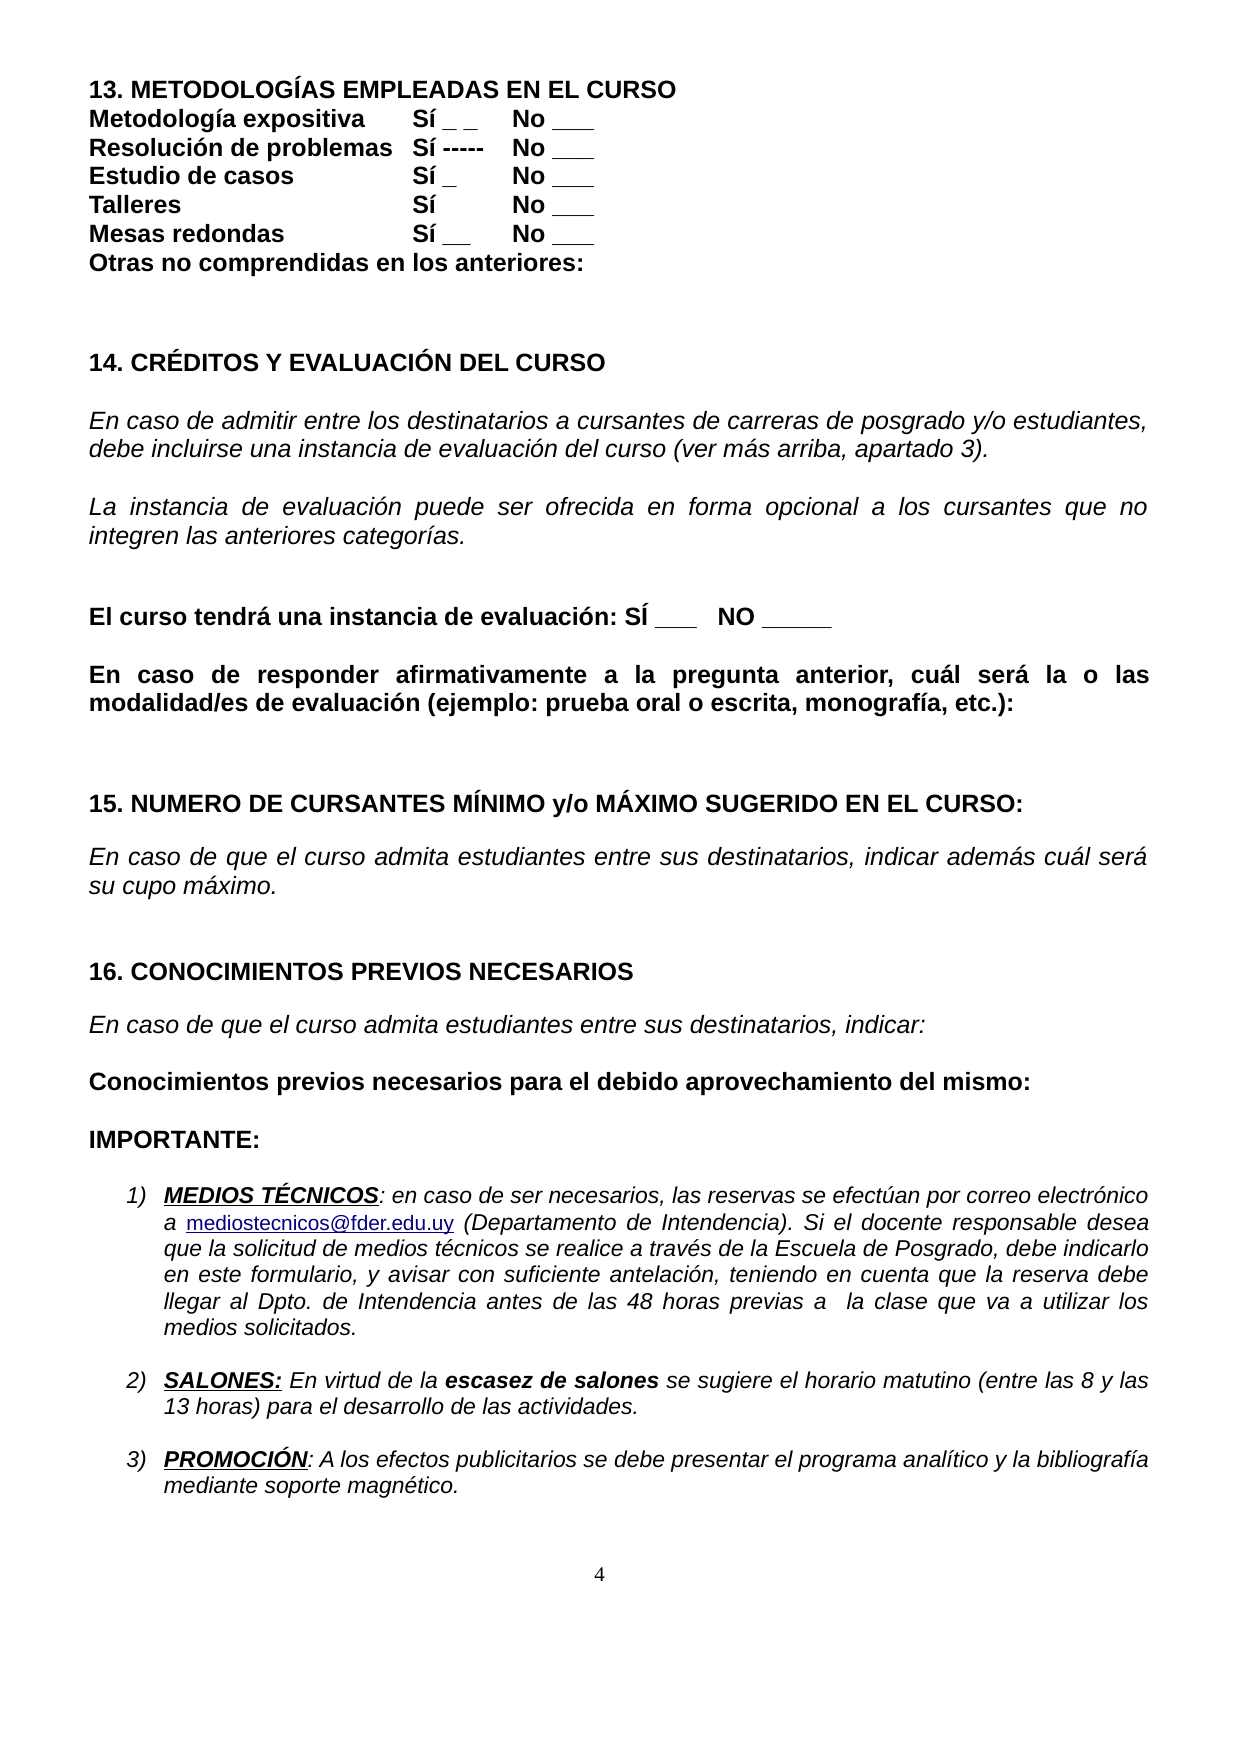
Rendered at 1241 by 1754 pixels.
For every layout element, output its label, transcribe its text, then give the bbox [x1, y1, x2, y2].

subtitle El curso tendrá una instancia de evaluación: SÍ ___ NO _____ [89, 602, 1152, 631]
subtitle 15. NUMERO DE CURSANTES MÍNIMO y/o MÁXIMO SUGERIDO EN EL CURSO: [89, 789, 1152, 818]
subtitle 13. METODOLOGÍAS EMPLEADAS EN EL CURSO [89, 75, 1152, 104]
list SALONES: En virtud de la escasez de salones se sugiere el horario matutino (entre las 8 y las 13 horas) para el desarrollo de las actividades. [126, 1367, 1152, 1419]
subtitle Estudio de casos Sí _ No ___ [89, 161, 1152, 190]
text En caso de que el curso admita estudiantes entre sus destinatarios, indicar además cuál será su cupo máximo. [89, 842, 1152, 899]
subtitle Metodología expositiva Sí _ _ No ___ [89, 104, 1152, 132]
subtitle 14. CRÉDITOS Y EVALUACIÓN DEL CURSO [89, 348, 1152, 377]
subtitle Otras no comprendidas en los anteriores: [89, 247, 1152, 276]
subtitle Mesas redondas Sí __ No ___ [89, 219, 1152, 247]
text En caso de que el curso admita estudiantes entre sus destinatarios, indicar: [89, 1010, 1152, 1038]
subtitle 16. CONOCIMIENTOS PREVIOS NECESARIOS [89, 957, 1152, 986]
subtitle Talleres Sí No ___ [89, 190, 1152, 219]
subtitle En caso de admitir entre los destinatarios a cursantes de carreras de posgrado y/o estudiantes, debe incluirse una instancia de evaluación del curso (ver más arriba, apartado 3). [89, 406, 1152, 463]
list PROMOCIÓN: A los efectos publicitarios se debe presentar el programa analítico y la bibliografía mediante soporte magnético. [126, 1446, 1152, 1498]
list MEDIOS TÉCNICOS: en caso de ser necesarios, las reservas se efectúan por correo electrónico a mediostecnicos@fder.edu.uy (Departamento de Intendencia). Si el docente responsable desea que la solicitud de medios técnicos se realice a través de la Escuela de Posgrado, debe indicarlo en este formulario, y avisar con suficiente antelación, teniendo en cuenta que la reserva debe llegar al Dpto. de Intendencia antes de las 48 horas previas a la clase que va a utilizar los medios solicitados. [126, 1182, 1152, 1340]
subtitle Resolución de problemas Sí ----- No ___ [89, 132, 1152, 161]
text Conocimientos previos necesarios para el debido aprovechamiento del mismo: [89, 1067, 1152, 1096]
text IMPORTANTE: [89, 1125, 1152, 1153]
subtitle La instancia de evaluación puede ser ofrecida en forma opcional a los cursantes que no integren las anteriores categorías. [89, 492, 1152, 549]
subtitle En caso de responder afirmativamente a la pregunta anterior, cuál será la o las modalidad/es de evaluación (ejemplo: prueba oral o escrita, monografía, etc.): [89, 660, 1152, 717]
